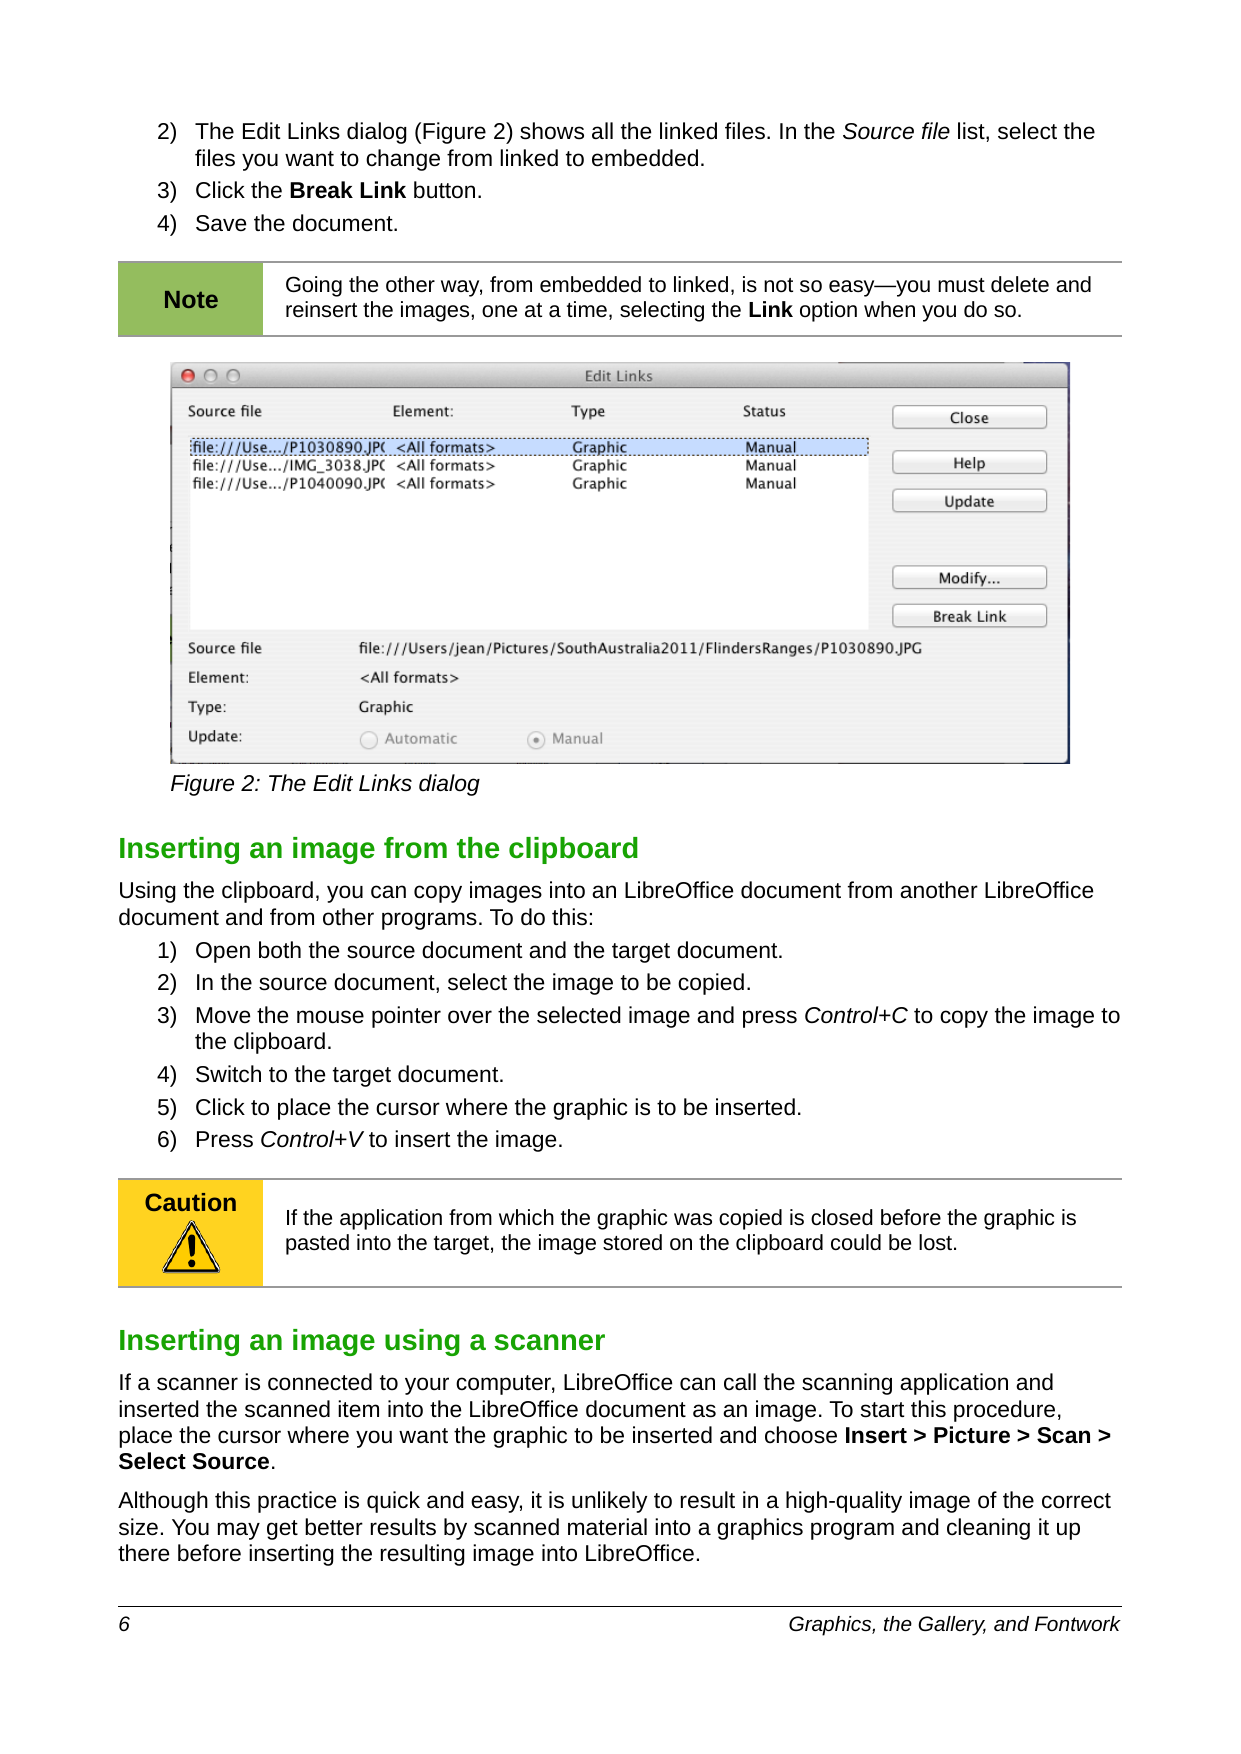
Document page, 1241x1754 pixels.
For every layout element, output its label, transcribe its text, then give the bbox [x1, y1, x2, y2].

table_header Caution [118, 1180, 263, 1286]
list Press Control+V to insert the image. [177, 1126, 1122, 1152]
text Although this practice is quick and easy, it is unlikely to result in a high-quality image of the correct size. You may get better results by scanned material into a graphics program and cleaning it up there before inserting the resulting image into LibreOffice. [118, 1487, 1122, 1566]
list Click the Break Link button. [177, 177, 1122, 203]
table_header Note [118, 263, 263, 335]
list Save the document. [177, 210, 1122, 236]
list Click to place the cursor where the graphic is to be inserted. [177, 1093, 1122, 1120]
list Open both the source document and the target document. [177, 937, 1122, 963]
text Figure 2: The Edit Links dialog [170, 770, 1070, 796]
list Using the clipboard, you can copy images into an LibreOffice document from another LibreOffice document and from other programs. To do this: [118, 877, 1122, 930]
picture [158, 1217, 224, 1277]
list Switch to the target document. [177, 1061, 1122, 1087]
picture [170, 362, 1071, 764]
list The Edit Links dialog (Figure 2) shows all the linked files. In the Source file list, select the files you want to change from linked to embedded. [177, 118, 1122, 171]
list In the source document, select the image to be copied. [177, 969, 1122, 996]
subtitle Inserting an image using a scanner [118, 1323, 1122, 1357]
table_header If the application from which the graphic was copied is closed before the graphic is pasted into the target, the image stored on the clipboard could be lost. [264, 1180, 1122, 1286]
list Move the mouse pointer over the selected image and press Control+C to copy the image to the clipboard. [177, 1002, 1122, 1054]
table_header Going the other way, from embedded to linked, is not so easy—you must delete and reinsert the images, one at a time, selecting the Link option when you do so. [264, 263, 1122, 335]
text If a scanner is connected to your computer, LibreOffice can call the scanning application and inserted the scanned item into the LibreOffice document as an image. To start this procedure, place the cursor where you want the graphic to be inserted and choose Insert > Picture > Scan > Select Source. [118, 1369, 1122, 1474]
subtitle Inserting an image from the clipboard [118, 832, 1122, 865]
